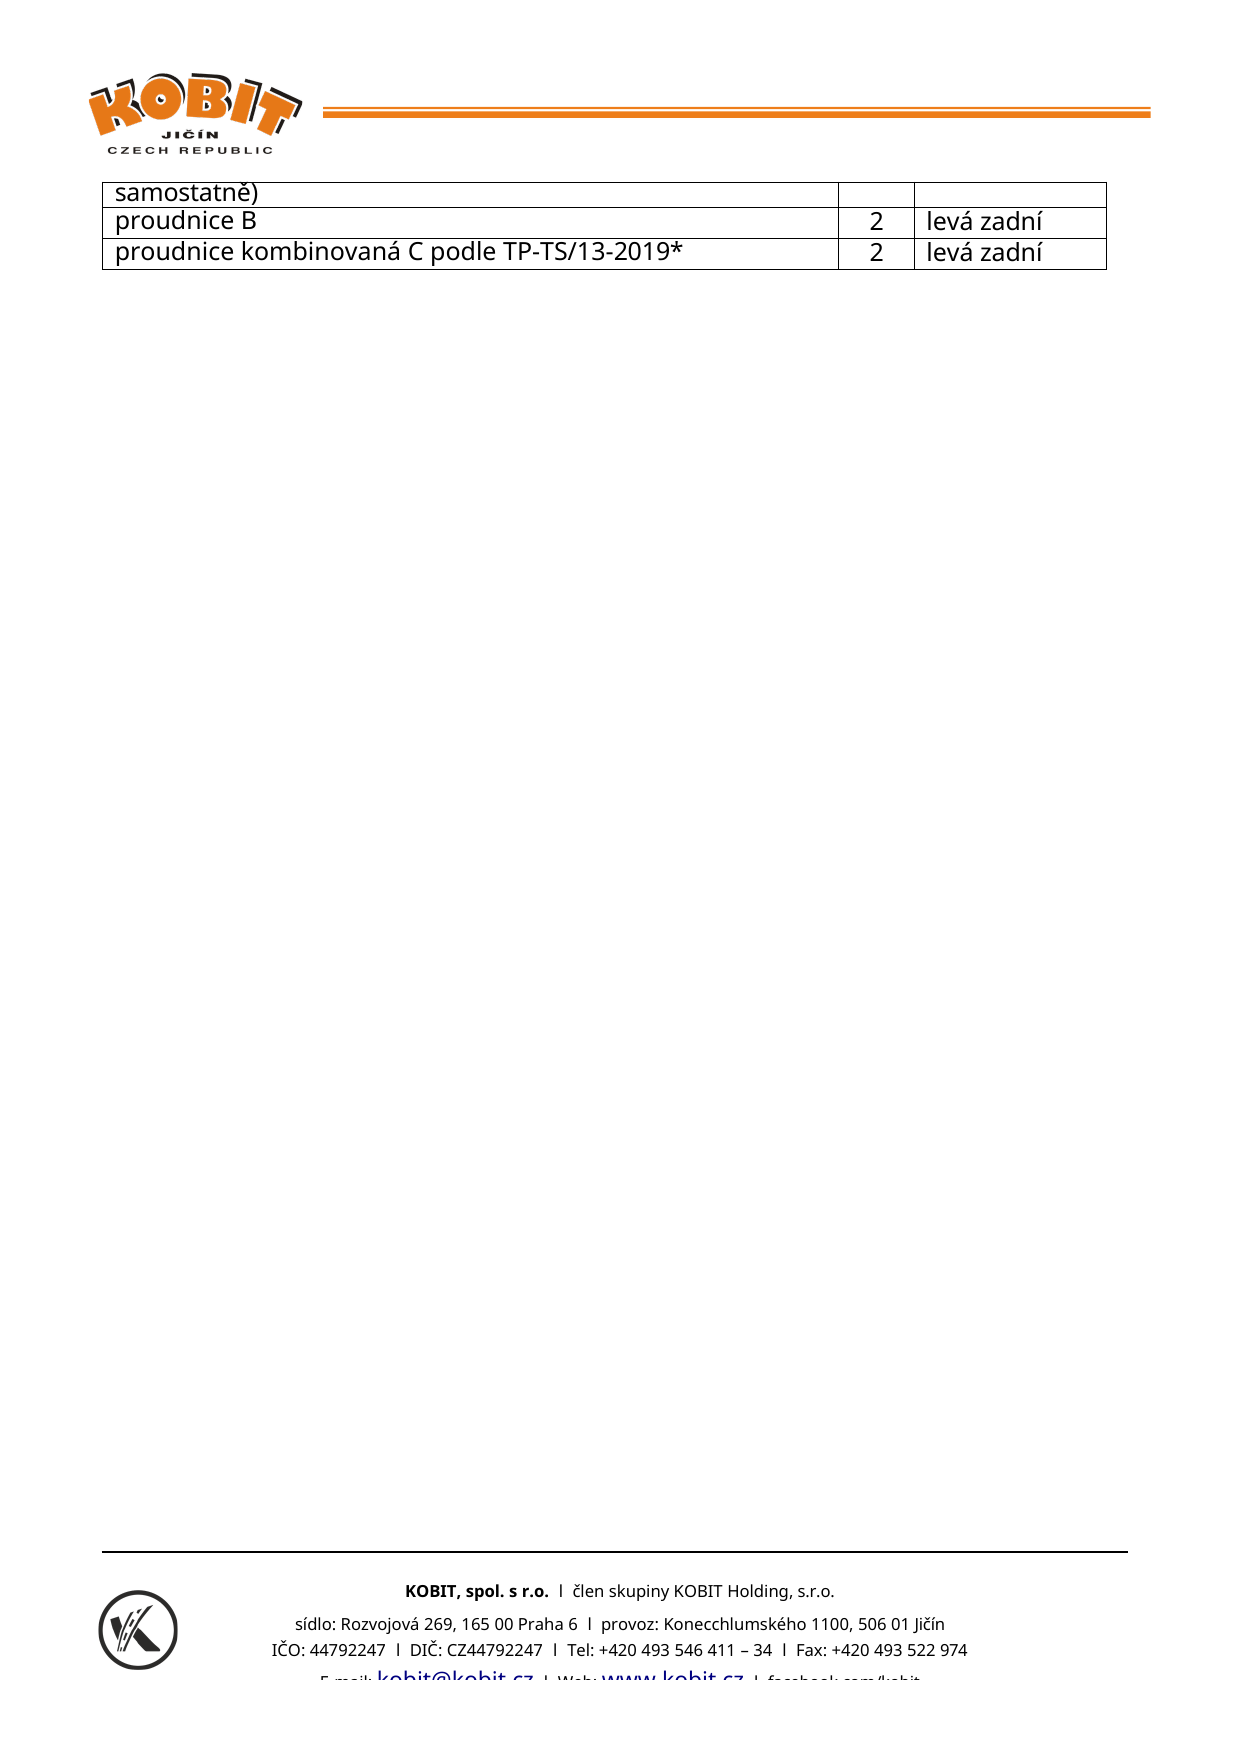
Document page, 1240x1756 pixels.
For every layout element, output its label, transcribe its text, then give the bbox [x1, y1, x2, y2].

table_cell [915, 183, 1106, 207]
table_cell proudnice B [103, 208, 838, 237]
table_cell 2 [839, 239, 914, 269]
table_cell levá zadní [915, 208, 1106, 237]
table_cell proudnice kombinovaná C podle TP-TS/13-2019* [103, 239, 838, 269]
table_cell samostatně) [103, 183, 838, 207]
table_cell levá zadní [915, 239, 1106, 269]
table_cell 2 [839, 208, 914, 237]
table_cell [839, 183, 914, 207]
